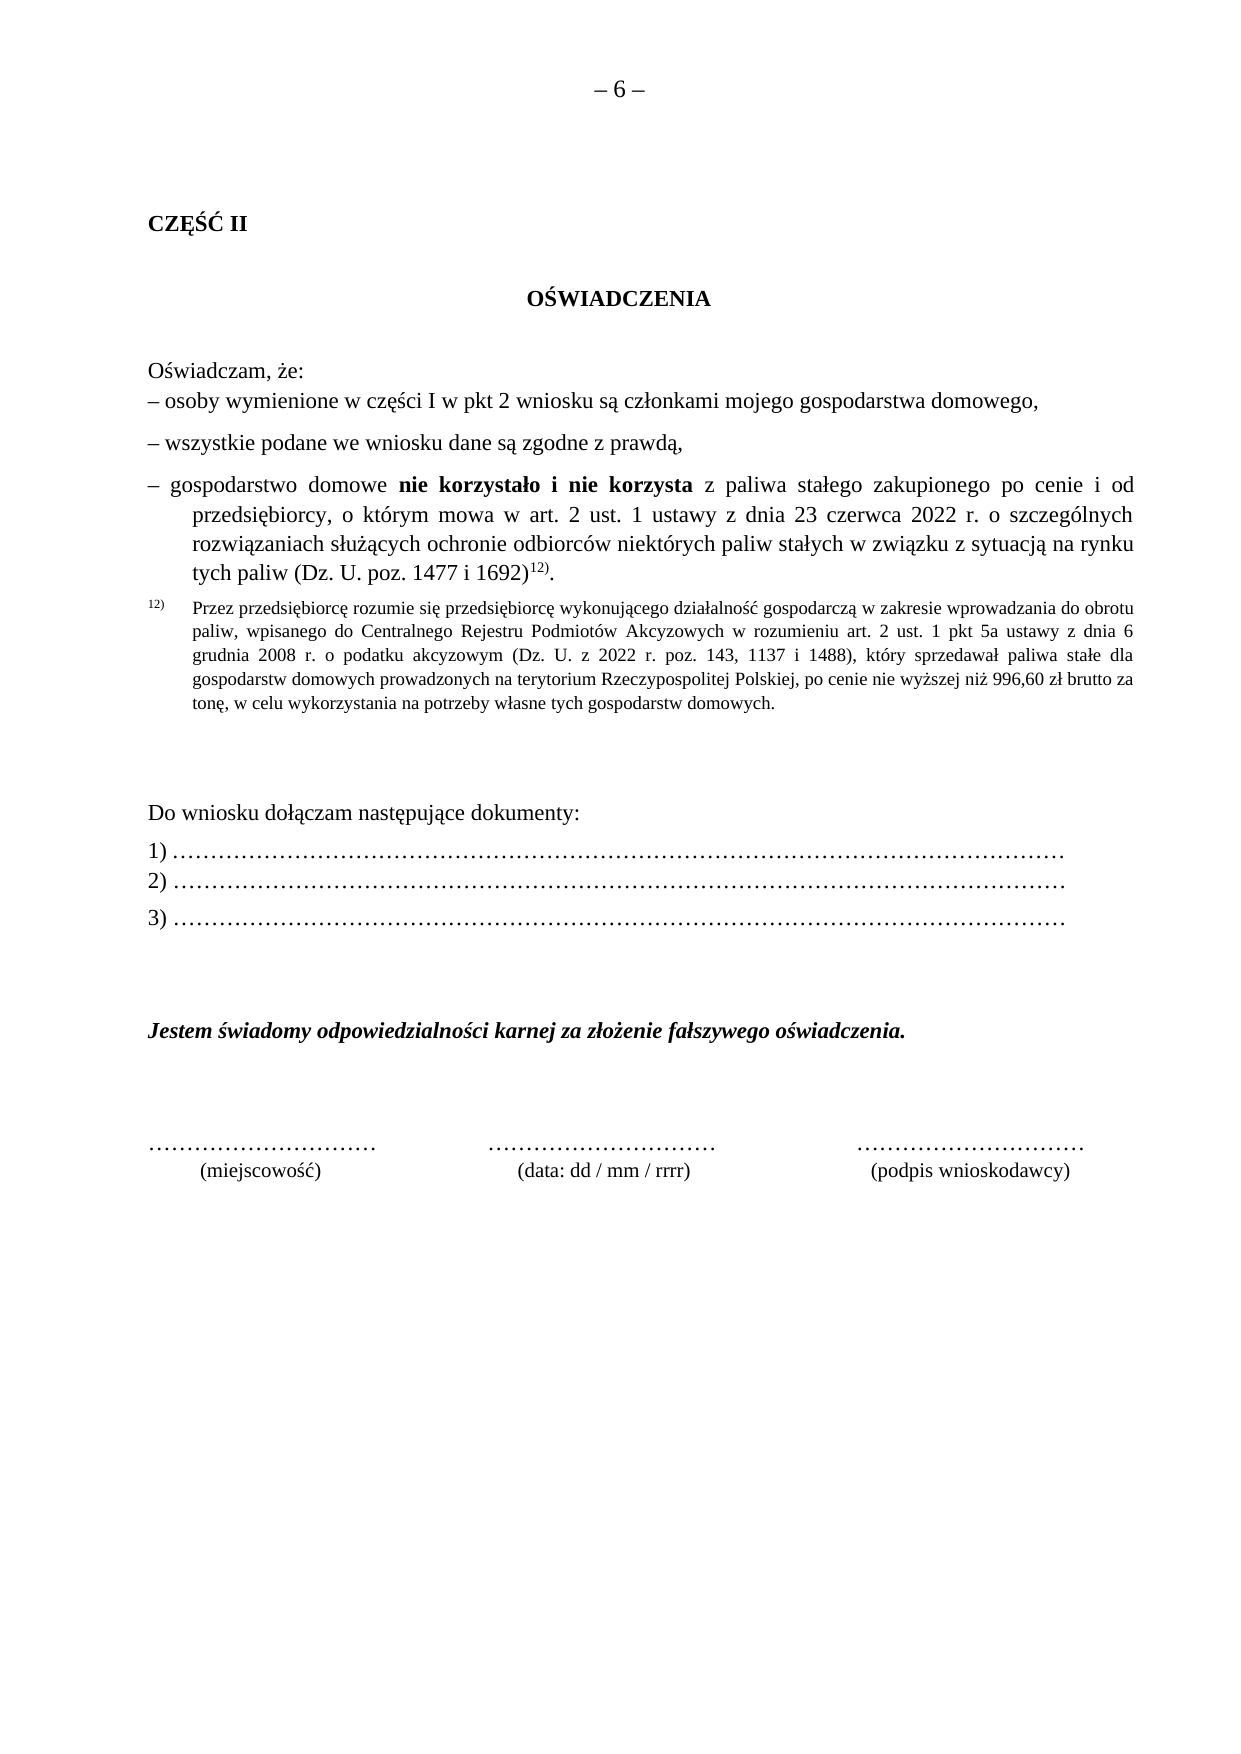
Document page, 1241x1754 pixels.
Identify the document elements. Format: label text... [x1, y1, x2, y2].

text – osoby wymienione w części I w pkt 2 wniosku są członkami mojego gospodarstwa domowego, [148, 387, 1091, 414]
text Oświadczam, że: [148, 357, 993, 383]
text CZĘŚĆ II [148, 210, 1091, 236]
text OŚWIADCZENIA [148, 284, 1089, 311]
text – gospodarstwo domowe nie korzystało i nie korzysta z paliwa stałego zakupionego po cenie i od przedsiębiorcy, o którym mowa w art. 2 ust. 1 ustawy z dnia 23 czerwca 2022 r. o szczególnych rozwiązaniach służących ochronie odbiorców niektórych paliw stałych w związku z sytuacją na rynku tych paliw (Dz. U. poz. 1477 i 1692)12). [148, 472, 1135, 585]
text (miejscowość) (data: dd / mm / rrrr) (podpis wnioskodawcy) [148, 1158, 1135, 1182]
text 3) ……………………………………………………………………………………………………… [148, 904, 1135, 931]
text 1) ……………………………………………………………………………………………………… [148, 837, 1091, 863]
text – wszystkie podane we wniosku dane są zgodne z prawdą, [148, 429, 1093, 456]
text Jestem świadomy odpowiedzialności karnej za złożenie fałszywego oświadczenia. [148, 1017, 1091, 1043]
text ………………………… ………………………… ………………………… [148, 1129, 1135, 1155]
text 2) ……………………………………………………………………………………………………… [148, 867, 1135, 893]
text 12) Przez przedsiębiorcę rozumie się przedsiębiorcę wykonującego działalność gospodarczą w zakresie wprowadzania do obrotu paliw, wpisanego do Centralnego Rejestru Podmiotów Akcyzowych w rozumieniu art. 2 ust. 1 pkt 5a ustawy z dnia 6 grudnia 2008 r. o podatku akcyzowym (Dz. U. z 2022 r. poz. 143, 1137 i 1488), który sprzedawał paliwa stałe dla gospodarstw domowych prowadzonych na terytorium Rzeczypospolitej Polskiej, po cenie nie wyższej niż 996,60 zł brutto za tonę, w celu wykorzystania na potrzeby własne tych gospodarstw domowych. [148, 597, 1135, 713]
text Do wniosku dołączam następujące dokumenty: [148, 799, 1135, 826]
